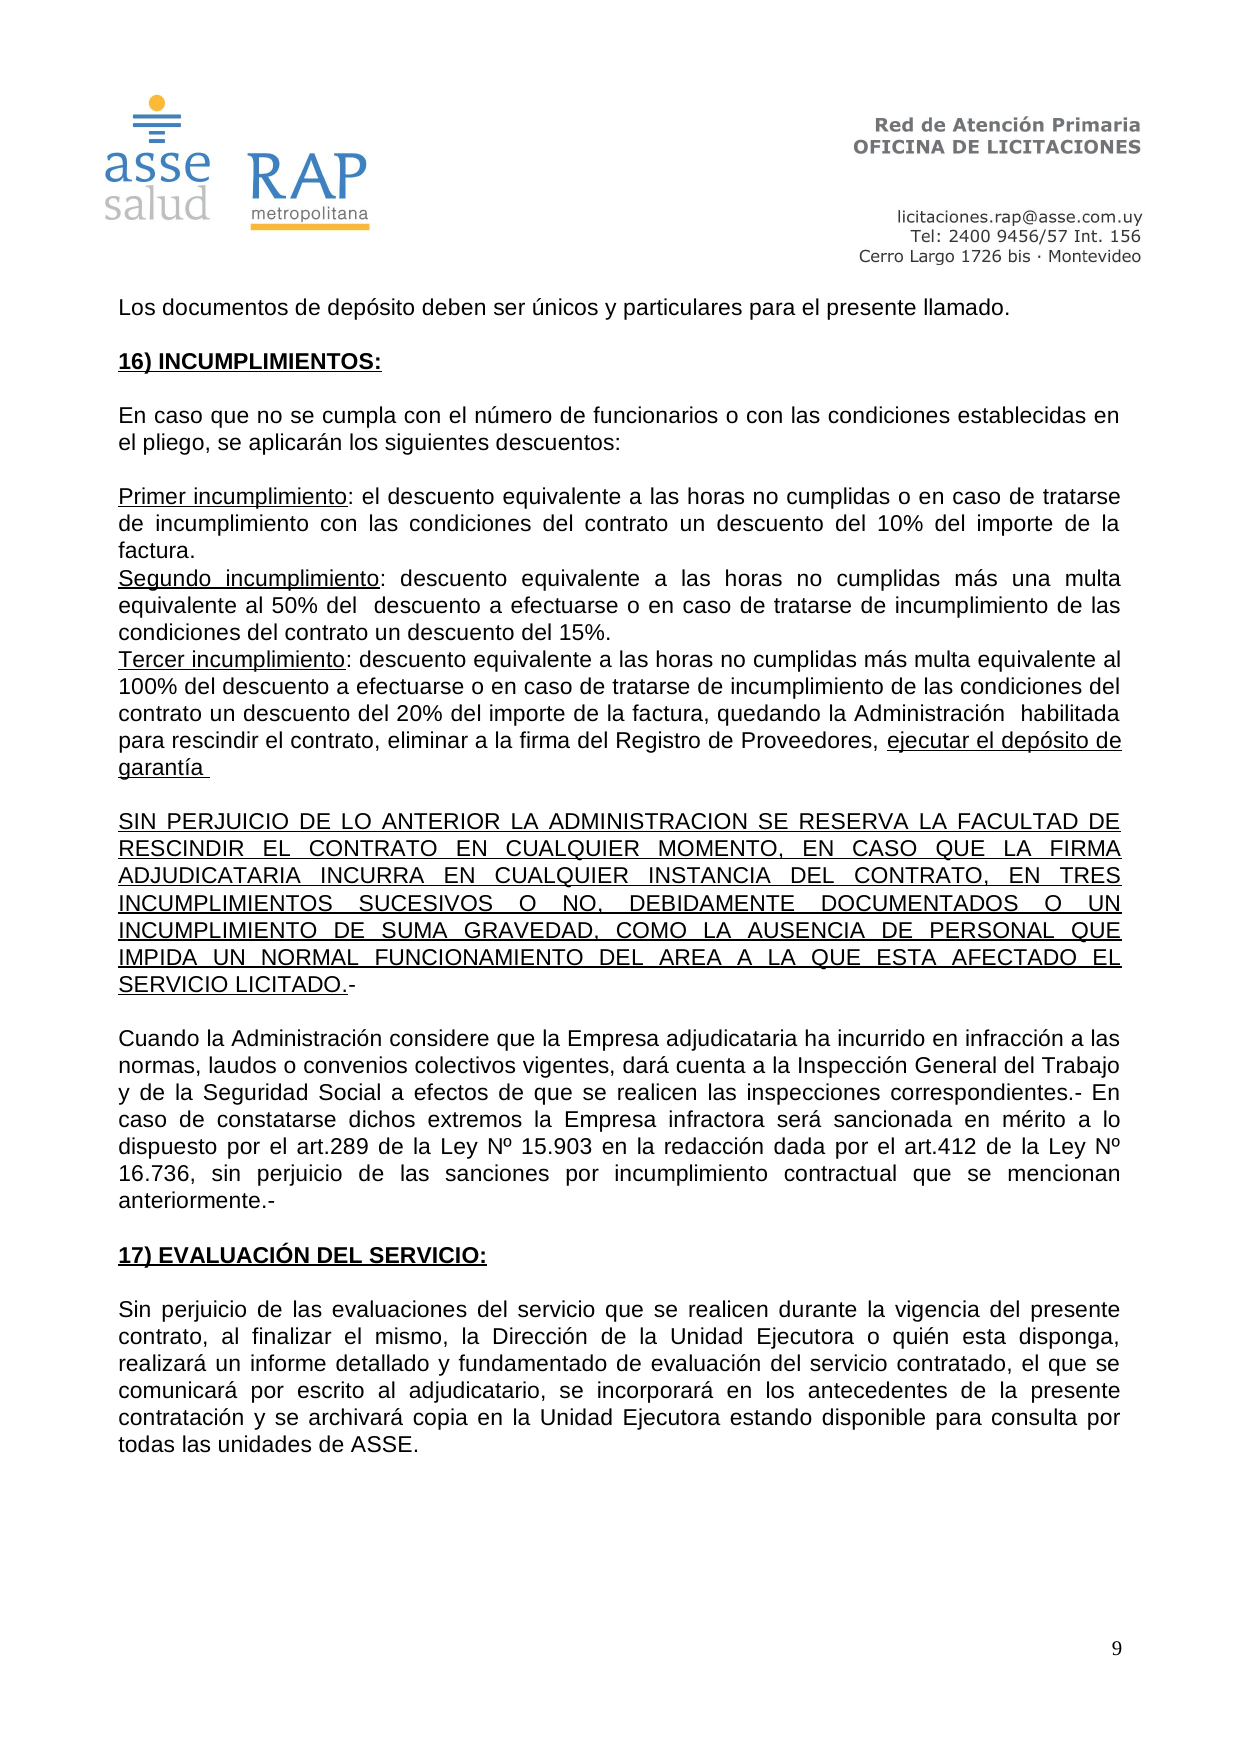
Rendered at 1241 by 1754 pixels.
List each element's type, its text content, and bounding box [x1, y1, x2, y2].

text SIN PERJUICIO DE LO ANTERIOR LA ADMINISTRACION SE RESERVA LA FACULTAD DE RESCINDIR EL CONTRATO EN CUALQUIER MOMENTO, EN CASO QUE LA FIRMA [118, 808, 1122, 858]
text Los documentos de depósito deben ser únicos y particulares para el presente llamado. [118, 293, 1122, 320]
text Sin perjuicio de las evaluaciones del servicio que se realicen durante la vigencia del presente contrato, al finalizar el mismo, la Dirección de la Unidad Ejecutora o quién esta disponga, realizará un informe detallado y fundamentado de evaluación del servicio contratado, el que se comunicará por escrito al adjudicatario, se incorporará en los antecedentes de la presente contratación y se archivará copia en la Unidad Ejecutora estando disponible para consulta por todas las unidades de ASSE. [118, 1295, 1122, 1458]
text 16) INCUMPLIMIENTOS: [118, 347, 1122, 374]
text 17) EVALUACIÓN DEL SERVICIO: [118, 1241, 1122, 1268]
text Segundo incumplimiento: descuento equivalente a las horas no cumplidas más una multa equivalente al 50% del descuento a efectuarse o en caso de tratarse de incumplimiento de las condiciones del contrato un descuento del 15%. [118, 564, 1122, 645]
text INCUMPLIMIENTO DE SUMA GRAVEDAD, COMO LA AUSENCIA DE PERSONAL QUE [118, 914, 1122, 939]
text INCUMPLIMIENTOS SUCESIVOS O NO, DEBIDAMENTE DOCUMENTADOS O UN [118, 886, 1122, 912]
text Tercer incumplimiento: descuento equivalente a las horas no cumplidas más multa equivalente al 100% del descuento a efectuarse o en caso de tratarse de incumplimiento de las condiciones del contrato un descuento del 20% del importe de la factura, quedando la Administración habilitada para rescindir el contrato, eliminar a la firma del Registro de Proveedores, ejecutar el depósito de garantía [118, 645, 1122, 781]
text Primer incumplimiento: el descuento equivalente a las horas no cumplidas o en caso de tratarse de incumplimiento con las condiciones del contrato un descuento del 10% del importe de la factura. [118, 483, 1122, 564]
text IMPIDA UN NORMAL FUNCIONAMIENTO DEL AREA A LA QUE ESTA AFECTADO EL [118, 941, 1122, 966]
text En caso que no se cumpla con el número de funcionarios o con las condiciones establecidas en el pliego, se aplicarán los siguientes descuentos: [118, 401, 1122, 456]
picture [1, 1, 1239, 265]
text SERVICIO LICITADO.- [118, 968, 1122, 997]
text Cuando la Administración considere que la Empresa adjudicataria ha incurrido en infracción a las normas, laudos o convenios colectivos vigentes, dará cuenta a la Inspección General del Trabajo y de la Seguridad Social a efectos de que se realicen las inspecciones correspondientes.- En caso de constatarse dichos extremos la Empresa infractora será sancionada en mérito a lo dispuesto por el art.289 de la Ley Nº 15.903 en la redacción dada por el art.412 de la Ley Nº 16.736, sin perjuicio de las sanciones por incumplimiento contractual que se mencionan anteriormente.- [118, 1024, 1122, 1214]
text ADJUDICATARIA INCURRA EN CUALQUIER INSTANCIA DEL CONTRATO, EN TRES [118, 859, 1122, 885]
